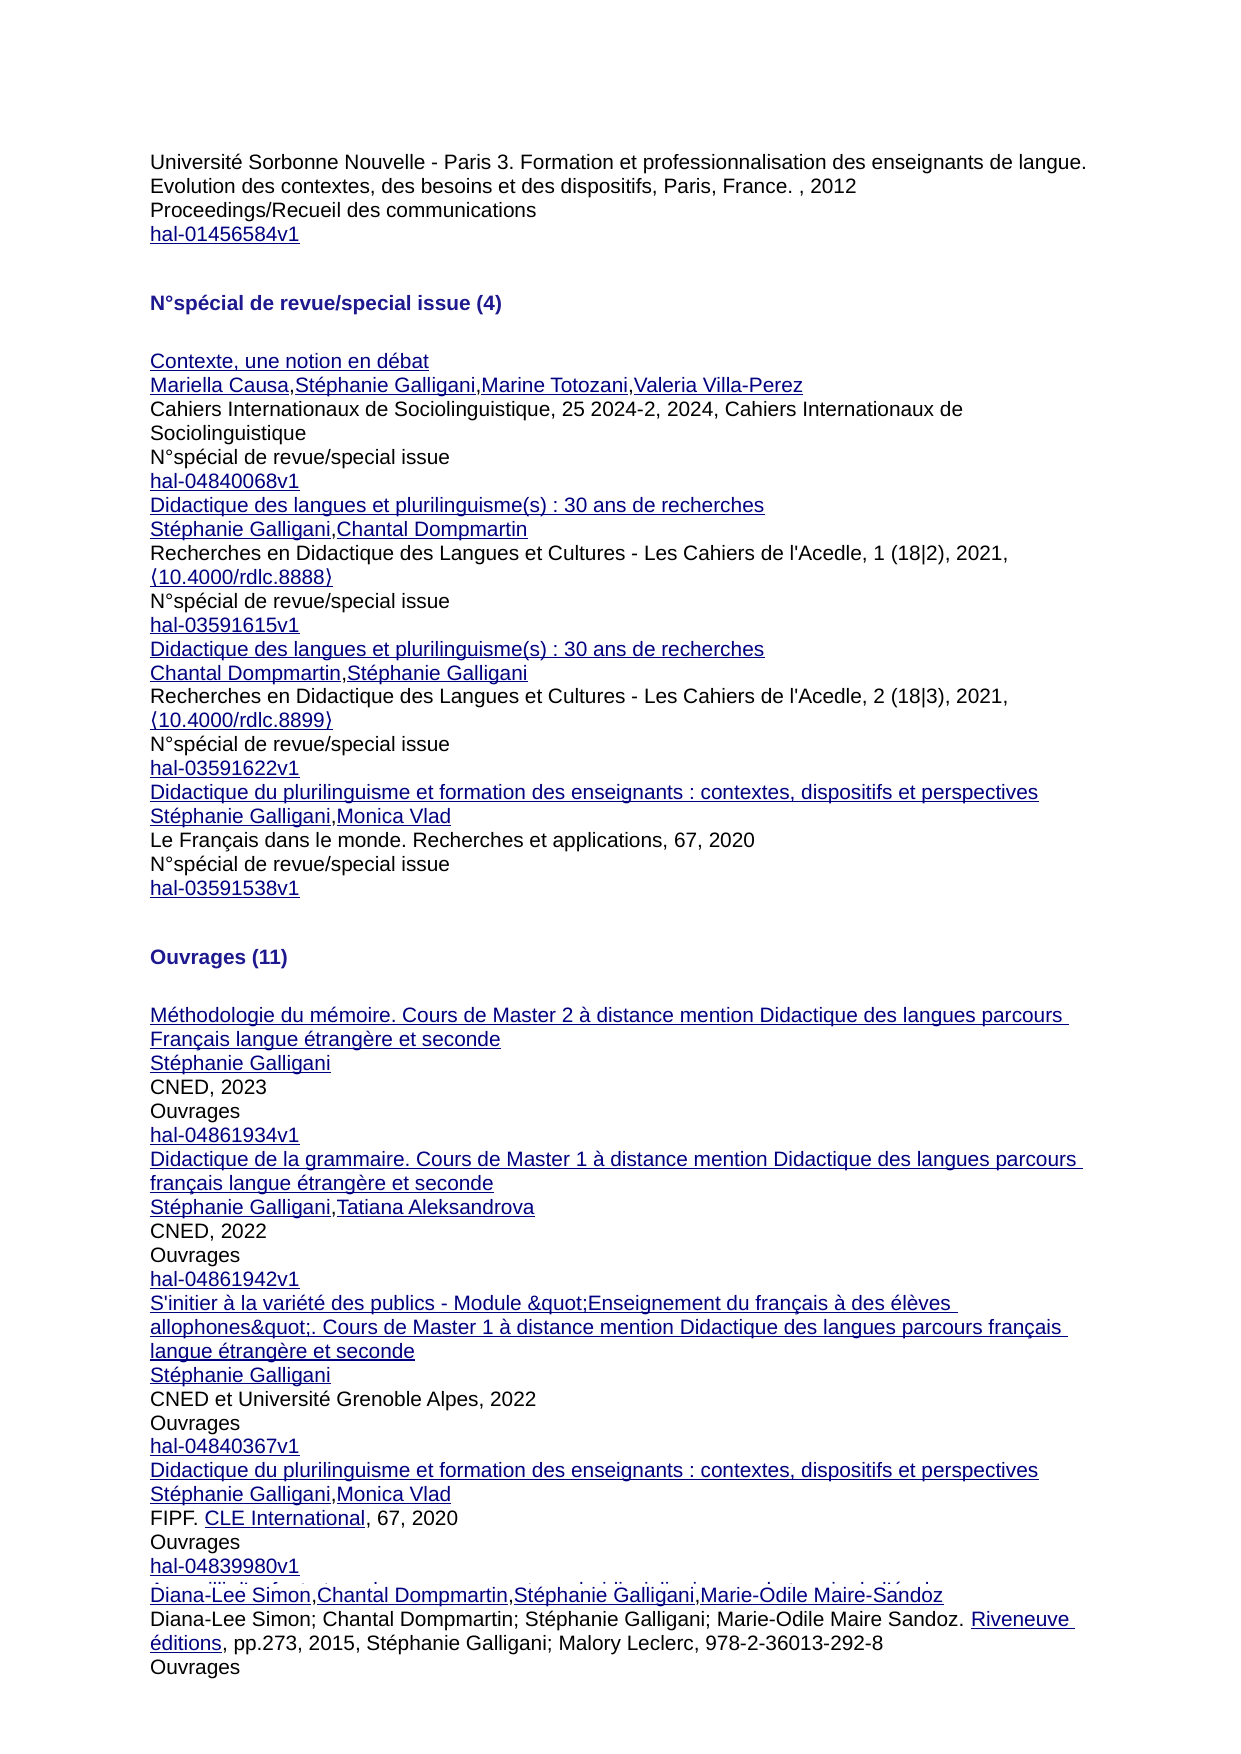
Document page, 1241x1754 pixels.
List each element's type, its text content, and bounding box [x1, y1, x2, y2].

table_cell Didactique des langues et plurilinguisme(s) : 30 ans de recherches Stéphanie Galligani,Chantal Dompmartin Recherches en Didactique des Langues et Cultures - Les Cahiers de l'Acedle, 1 (18|2), 2021, ⟨10.4000/rdlc.8888⟩ N°spécial de revue/special issue hal-03591615v1 [150, 493, 1090, 636]
table_cell Didactique du plurilinguisme et formation des enseignants : contextes, dispositifs et perspectives Stéphanie Galligani,Monica Vlad FIPF. CLE International, 67, 2020 Ouvrages hal-04839980v1 [150, 1458, 1090, 1578]
subtitle Ouvrages (11) [150, 945, 1090, 969]
table_cell Accueillir l’enfant et ses langues : rencontres pluridisciplinaires sur le terrain de l’école. Diana-Lee Simon,Chantal Dompmartin,Stéphanie Galligani,Marie-Odile Maire-Sandoz Diana-Lee Simon; Chantal Dompmartin; Stéphanie Galligani; Marie-Odile Maire Sandoz. Riveneuve éditions, pp.273, 2015, Stéphanie Galligani; Malory Leclerc, 978-2-36013-292-8 Ouvrages hal-01955605v1 [150, 1578, 1090, 1679]
table_cell Didactique du plurilinguisme et formation des enseignants : contextes, dispositifs et perspectives Stéphanie Galligani,Monica Vlad Le Français dans le monde. Recherches et applications, 67, 2020 N°spécial de revue/special issue hal-03591538v1 [150, 780, 1090, 900]
table_header Université Sorbonne Nouvelle - Paris 3. Formation et professionnalisation des enseignants de langue. Evolution des contextes, des besoins et des dispositifs, Paris, France. , 2012 Proceedings/Recueil des communications hal-01456584v1 [150, 150, 1090, 246]
table_header Méthodologie du mémoire. Cours de Master 2 à distance mention Didactique des langues parcours Français langue étrangère et seconde Stéphanie Galligani CNED, 2023 Ouvrages hal-04861934v1 [150, 1003, 1090, 1147]
subtitle N°spécial de revue/special issue (4) [150, 291, 1090, 314]
table_cell Didactique des langues et plurilinguisme(s) : 30 ans de recherches Chantal Dompmartin,Stéphanie Galligani Recherches en Didactique des Langues et Cultures - Les Cahiers de l'Acedle, 2 (18|3), 2021, ⟨10.4000/rdlc.8899⟩ N°spécial de revue/special issue hal-03591622v1 [150, 636, 1090, 780]
table_header Contexte, une notion en débat Mariella Causa,Stéphanie Galligani,Marine Totozani,Valeria Villa-Perez Cahiers Internationaux de Sociolinguistique, 25 2024-2, 2024, Cahiers Internationaux de Sociolinguistique N°spécial de revue/special issue hal-04840068v1 [150, 349, 1090, 493]
table_cell S'initier à la variété des publics - Module &quot;Enseignement du français à des élèves allophones&quot;. Cours de Master 1 à distance mention Didactique des langues parcours français langue étrangère et seconde Stéphanie Galligani CNED et Université Grenoble Alpes, 2022 Ouvrages hal-04840367v1 [150, 1291, 1090, 1458]
table_cell Didactique de la grammaire. Cours de Master 1 à distance mention Didactique des langues parcours français langue étrangère et seconde Stéphanie Galligani,Tatiana Aleksandrova CNED, 2022 Ouvrages hal-04861942v1 [150, 1147, 1090, 1291]
